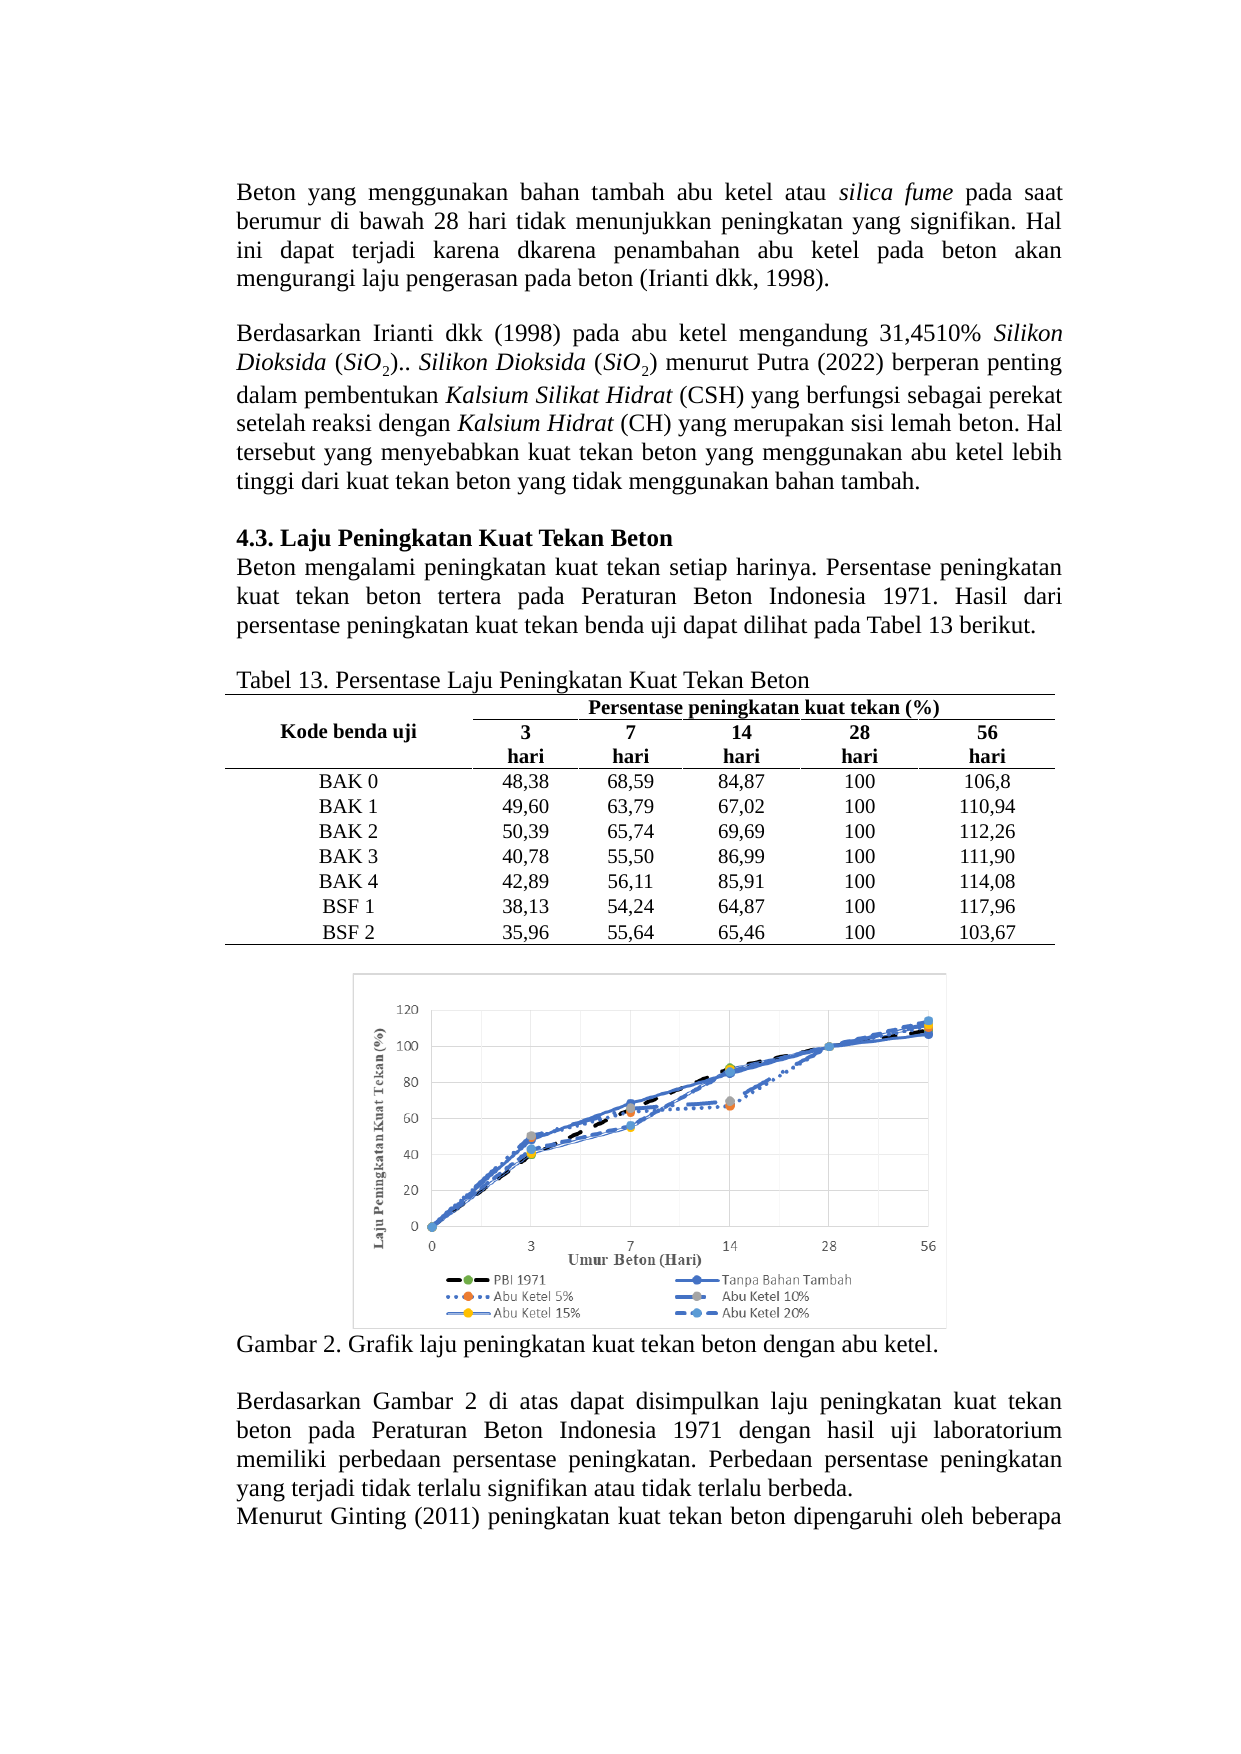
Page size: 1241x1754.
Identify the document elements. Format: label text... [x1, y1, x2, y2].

table_cell 100 [801, 869, 918, 893]
table_cell 86,99 [683, 844, 800, 868]
table_cell 65,46 [683, 920, 800, 944]
table_cell BAK 1 [225, 794, 472, 818]
text 4.3. Laju Peningkatan Kuat Tekan Beton [236, 523, 1063, 552]
table_cell 3 hari [473, 720, 578, 768]
table_cell 100 [801, 920, 918, 944]
text Tabel 13. Persentase Laju Peningkatan Kuat Tekan Beton [236, 665, 1063, 694]
table_cell 100 [801, 769, 918, 793]
table_cell 64,87 [683, 895, 800, 918]
table_cell 114,08 [919, 869, 1055, 893]
table_cell BAK 2 [225, 819, 472, 843]
table_cell 56,11 [579, 869, 682, 893]
text Beton mengalami peningkatan kuat tekan setiap harinya. Persentase peningkatan kuat tekan beton tertera pada Peraturan Beton Indonesia 1971. Hasil dari persentase peningkatan kuat tekan benda uji dapat dilihat pada Tabel 13 berikut. [236, 552, 1063, 638]
table_cell 38,13 [473, 895, 578, 918]
table_cell BAK 3 [225, 844, 472, 868]
table_cell 110,94 [919, 794, 1055, 818]
table_cell 49,60 [473, 794, 578, 818]
table_cell 112,26 [919, 819, 1055, 843]
table_cell 68,59 [579, 769, 682, 793]
text Berdasarkan Irianti dkk (1998) pada abu ketel mengandung 31,4510% Silikon Dioksida ().. Silikon Dioksida () menurut Putra (2022) berperan penting dalam pembentukan Kalsium Silikat Hidrat (CSH) yang berfungsi sebagai perekat setelah reaksi dengan Kalsium Hidrat (CH) yang merupakan sisi lemah beton. Hal tersebut yang menyebabkan kuat tekan beton yang menggunakan abu ketel lebih tinggi dari kuat tekan beton yang tidak menggunakan bahan tambah. [236, 318, 1063, 495]
picture [352, 973, 947, 1329]
table_cell 55,64 [579, 920, 682, 944]
table_cell BSF 2 [225, 920, 472, 944]
table_header Kode benda uji [225, 695, 472, 768]
table_cell 67,02 [683, 794, 800, 818]
table_cell 48,38 [473, 769, 578, 793]
table_cell 65,74 [579, 819, 682, 843]
table_cell 7 hari [579, 720, 682, 768]
table_header Persentase peningkatan kuat tekan (%) [473, 695, 1055, 719]
table_cell BAK 4 [225, 869, 472, 893]
table_cell 50,39 [473, 819, 578, 843]
table_cell BSF 1 [225, 895, 472, 918]
table_cell 55,50 [579, 844, 682, 868]
text Berdasarkan Gambar 2 di atas dapat disimpulkan laju peningkatan kuat tekan beton pada Peraturan Beton Indonesia 1971 dengan hasil uji laboratorium memiliki perbedaan persentase peningkatan. Perbedaan persentase peningkatan yang terjadi tidak terlalu signifikan atau tidak terlalu berbeda. [236, 1386, 1063, 1501]
table_cell 40,78 [473, 844, 578, 868]
table_cell 103,67 [919, 920, 1055, 944]
table_cell 35,96 [473, 920, 578, 944]
table_cell 117,96 [919, 895, 1055, 918]
table_cell 100 [801, 895, 918, 918]
table_cell 69,69 [683, 819, 800, 843]
table_cell 42,89 [473, 869, 578, 893]
table_cell 111,90 [919, 844, 1055, 868]
table_cell 84,87 [683, 769, 800, 793]
text Menurut Ginting (2011) peningkatan kuat tekan beton dipengaruhi oleh beberapa [236, 1501, 1063, 1530]
table_cell 54,24 [579, 895, 682, 918]
table_cell 14 hari [683, 720, 800, 768]
text Gambar 2. Grafik laju peningkatan kuat tekan beton dengan abu ketel. [236, 1329, 1063, 1358]
table_cell 56 hari [919, 720, 1055, 768]
table_cell 85,91 [683, 869, 800, 893]
table_cell 100 [801, 794, 918, 818]
text Beton yang menggunakan bahan tambah abu ketel atau silica fume pada saat berumur di bawah 28 hari tidak menunjukkan peningkatan yang signifikan. Hal ini dapat terjadi karena dkarena penambahan abu ketel pada beton akan mengurangi laju pengerasan pada beton (Irianti dkk, 1998). [236, 177, 1063, 292]
table_cell BAK 0 [225, 769, 472, 793]
table_cell 63,79 [579, 794, 682, 818]
table_cell 100 [801, 844, 918, 868]
table_cell 28 hari [801, 720, 918, 768]
table_cell 100 [801, 819, 918, 843]
table_cell 106,8 [919, 769, 1055, 793]
